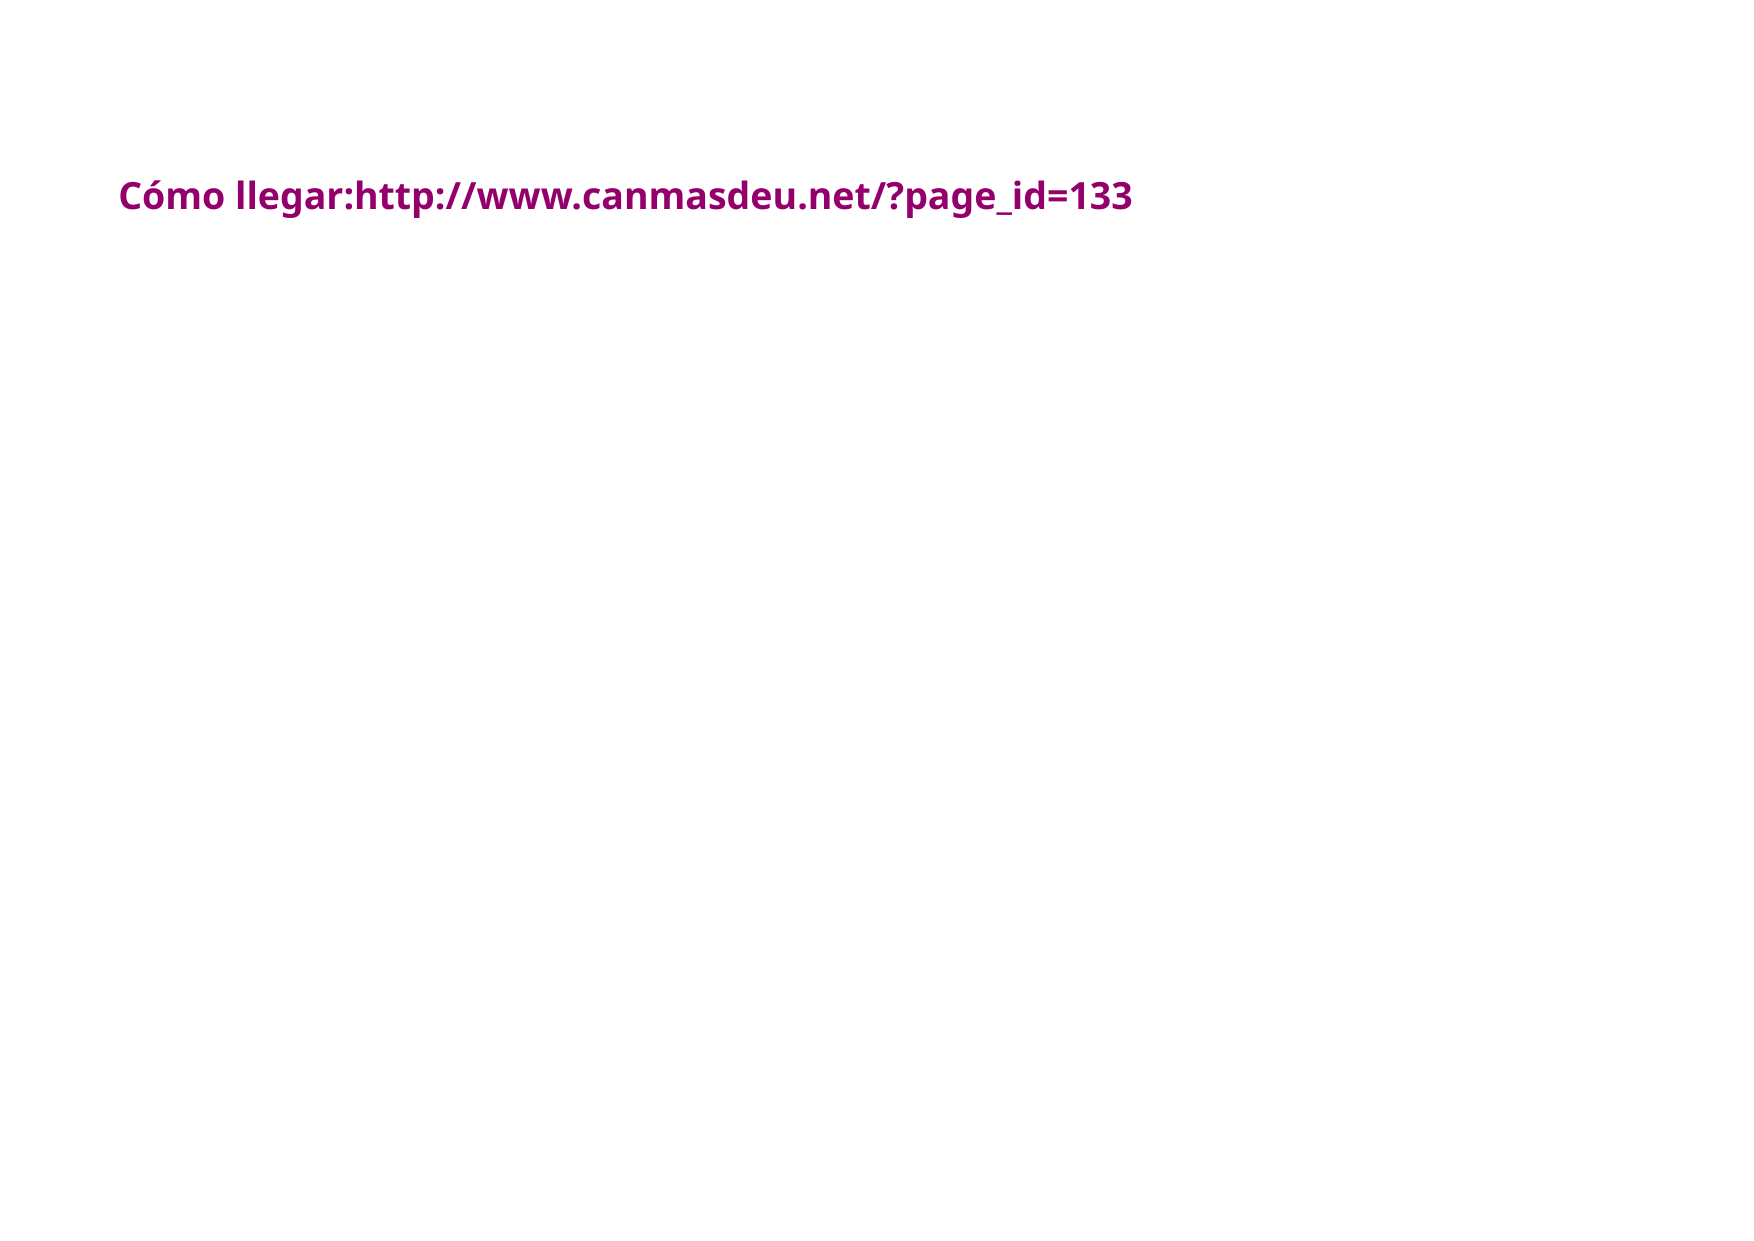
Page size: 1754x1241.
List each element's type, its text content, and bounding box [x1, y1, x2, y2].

text Cómo llegar:http://www.canmasdeu.net/?page_id=133 [118, 169, 1636, 220]
